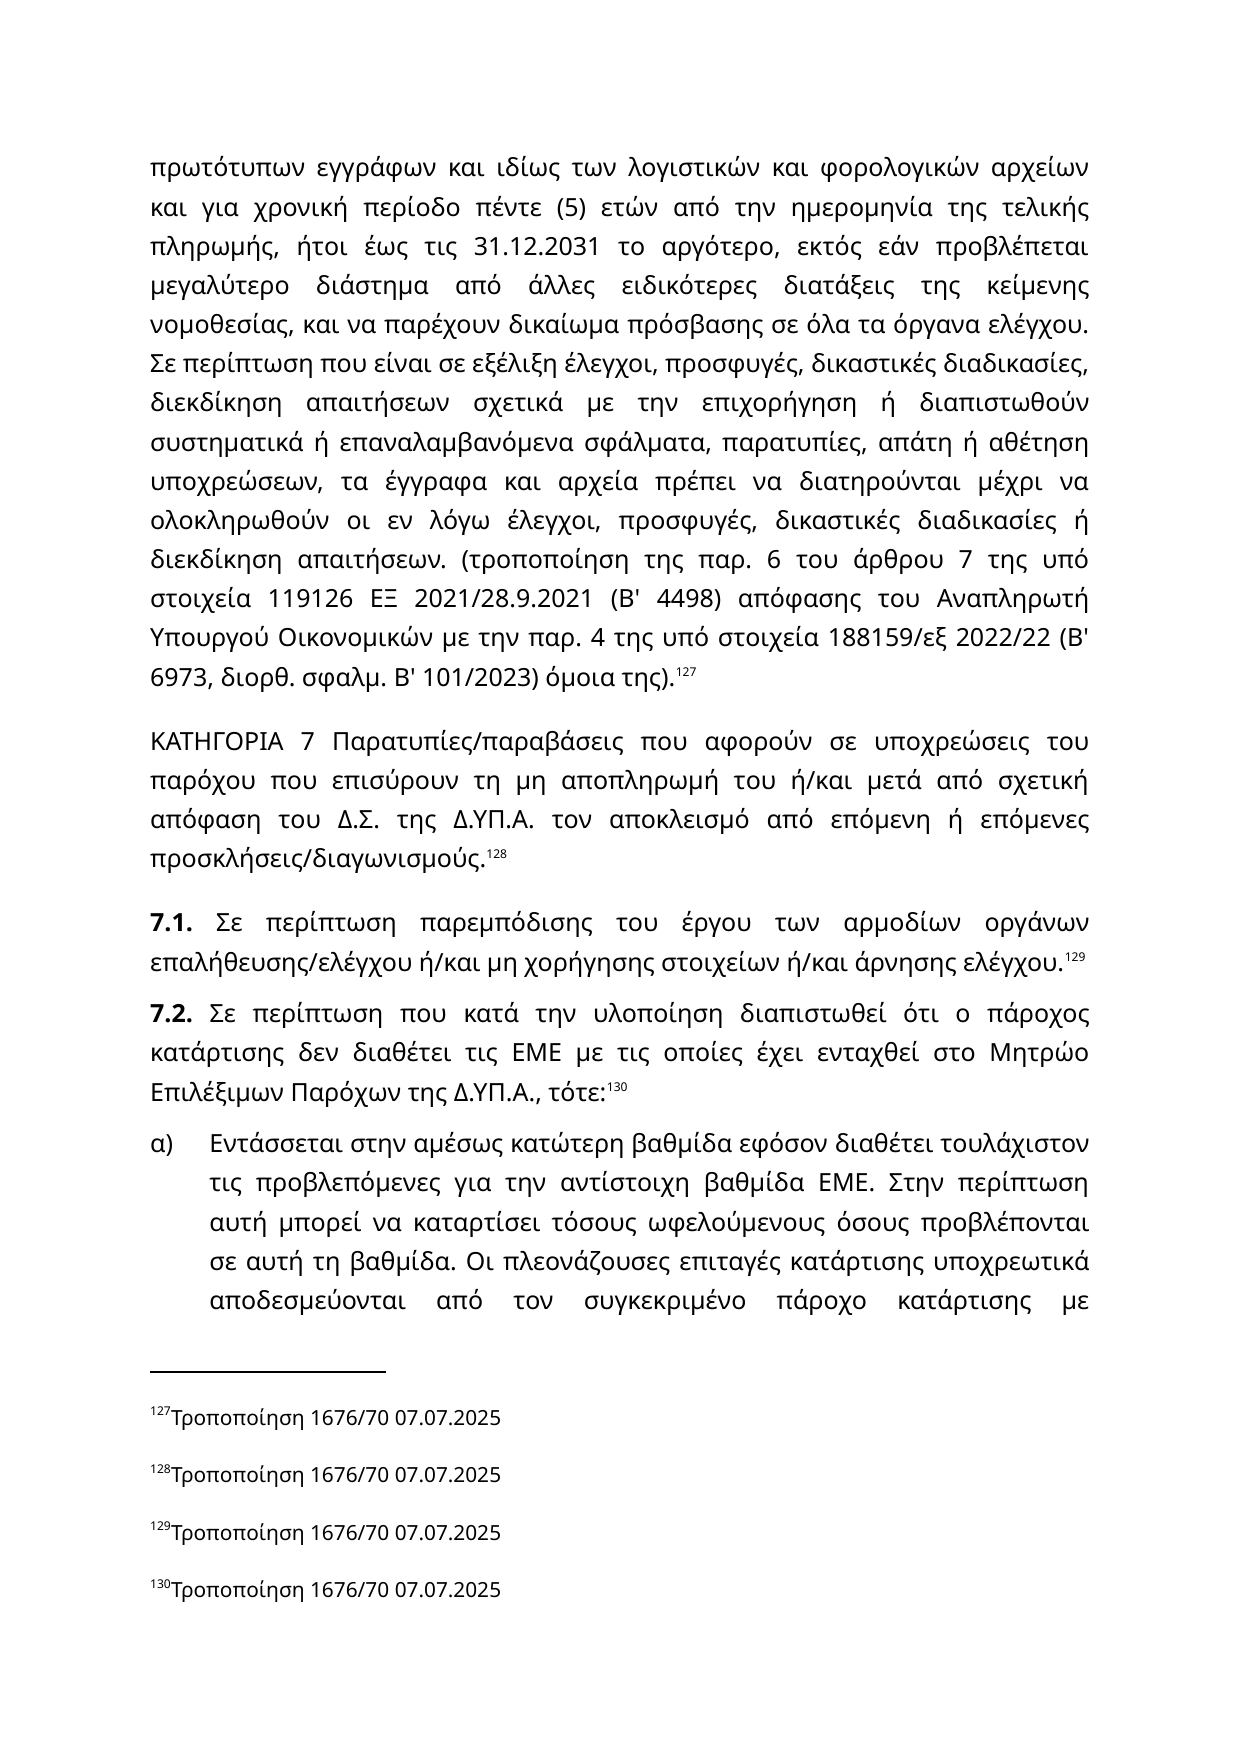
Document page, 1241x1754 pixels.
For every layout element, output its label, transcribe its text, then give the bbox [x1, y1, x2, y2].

text ΚΑΤΗΓΟΡΙΑ 7 Παρατυπίες/παραβάσεις που αφορούν σε υποχρεώσεις του παρόχου που επισύρουν τη μη αποπληρωμή του ή/και μετά από σχετική απόφαση του Δ.Σ. της Δ.ΥΠ.Α. τον αποκλεισμό από επόμενη ή επόμενες προσκλήσεις/διαγωνισμούς. [150, 723, 1090, 875]
text πρωτότυπων εγγράφων και ιδίως των λογιστικών και φορολογικών αρχείων και για χρονική περίοδο πέντε (5) ετών από την ημερομηνία της τελικής πληρωμής, ήτοι έως τις 31.12.2031 το αργότερο, εκτός εάν προβλέπεται μεγαλύτερο διάστημα από άλλες ειδικότερες διατάξεις της κείμενης νομοθεσίας, και να παρέχουν δικαίωμα πρόσβασης σε όλα τα όργανα ελέγχου. Σε περίπτωση που είναι σε εξέλιξη έλεγχοι, προσφυγές, δικαστικές διαδικασίες, διεκδίκηση απαιτήσεων σχετικά με την επιχορήγηση ή διαπιστωθούν συστηματικά ή επαναλαμβανόμενα σφάλματα, παρατυπίες, απάτη ή αθέτηση υποχρεώσεων, τα έγγραφα και αρχεία πρέπει να διατηρούνται μέχρι να ολοκληρωθούν οι εν λόγω έλεγχοι, προσφυγές, δικαστικές διαδικασίες ή διεκδίκηση απαιτήσεων. (τροποποίηση της παρ. 6 του άρθρου 7 της υπό στοιχεία 119126 ΕΞ 2021/28.9.2021 (Β' 4498) απόφασης του Αναπληρωτή Υπουργού Οικονομικών με την παρ. 4 της υπό στοιχεία 188159/εξ 2022/22 (Β' 6973, διορθ. σφαλμ. Β' 101/2023) όμοια της). [150, 150, 1090, 693]
text 7.2. Σε περίπτωση που κατά την υλοποίηση διαπιστωθεί ότι ο πάροχος κατάρτισης δεν διαθέτει τις ΕΜΕ με τις οποίες έχει ενταχθεί στο Μητρώο Επιλέξιμων Παρόχων της Δ.ΥΠ.Α., τότε: [150, 996, 1090, 1108]
list α) Εντάσσεται στην αμέσως κατώτερη βαθμίδα εφόσον διαθέτει τουλάχιστον τις προβλεπόμενες για την αντίστοιχη βαθμίδα ΕΜΕ. Στην περίπτωση αυτή μπορεί να καταρτίσει τόσους ωφελούμενους όσους προβλέπονται σε αυτή τη βαθμίδα. Οι πλεονάζουσες επιταγές κατάρτισης υποχρεωτικά αποδεσμεύονται από τον συγκεκριμένο πάροχο κατάρτισης με [150, 1126, 1090, 1317]
text 7.1. Σε περίπτωση παρεμπόδισης του έργου των αρμοδίων οργάνων επαλήθευσης/ελέγχου ή/και μη χορήγησης στοιχείων ή/και άρνησης ελέγχου. [150, 905, 1090, 978]
text Τροποποίηση 1676/70 07.07.2025 [150, 1460, 1090, 1489]
text Τροποποίηση 1676/70 07.07.2025 [150, 1576, 1090, 1604]
text Τροποποίηση 1676/70 07.07.2025 [150, 1403, 1090, 1431]
text Τροποποίηση 1676/70 07.07.2025 [150, 1518, 1090, 1546]
